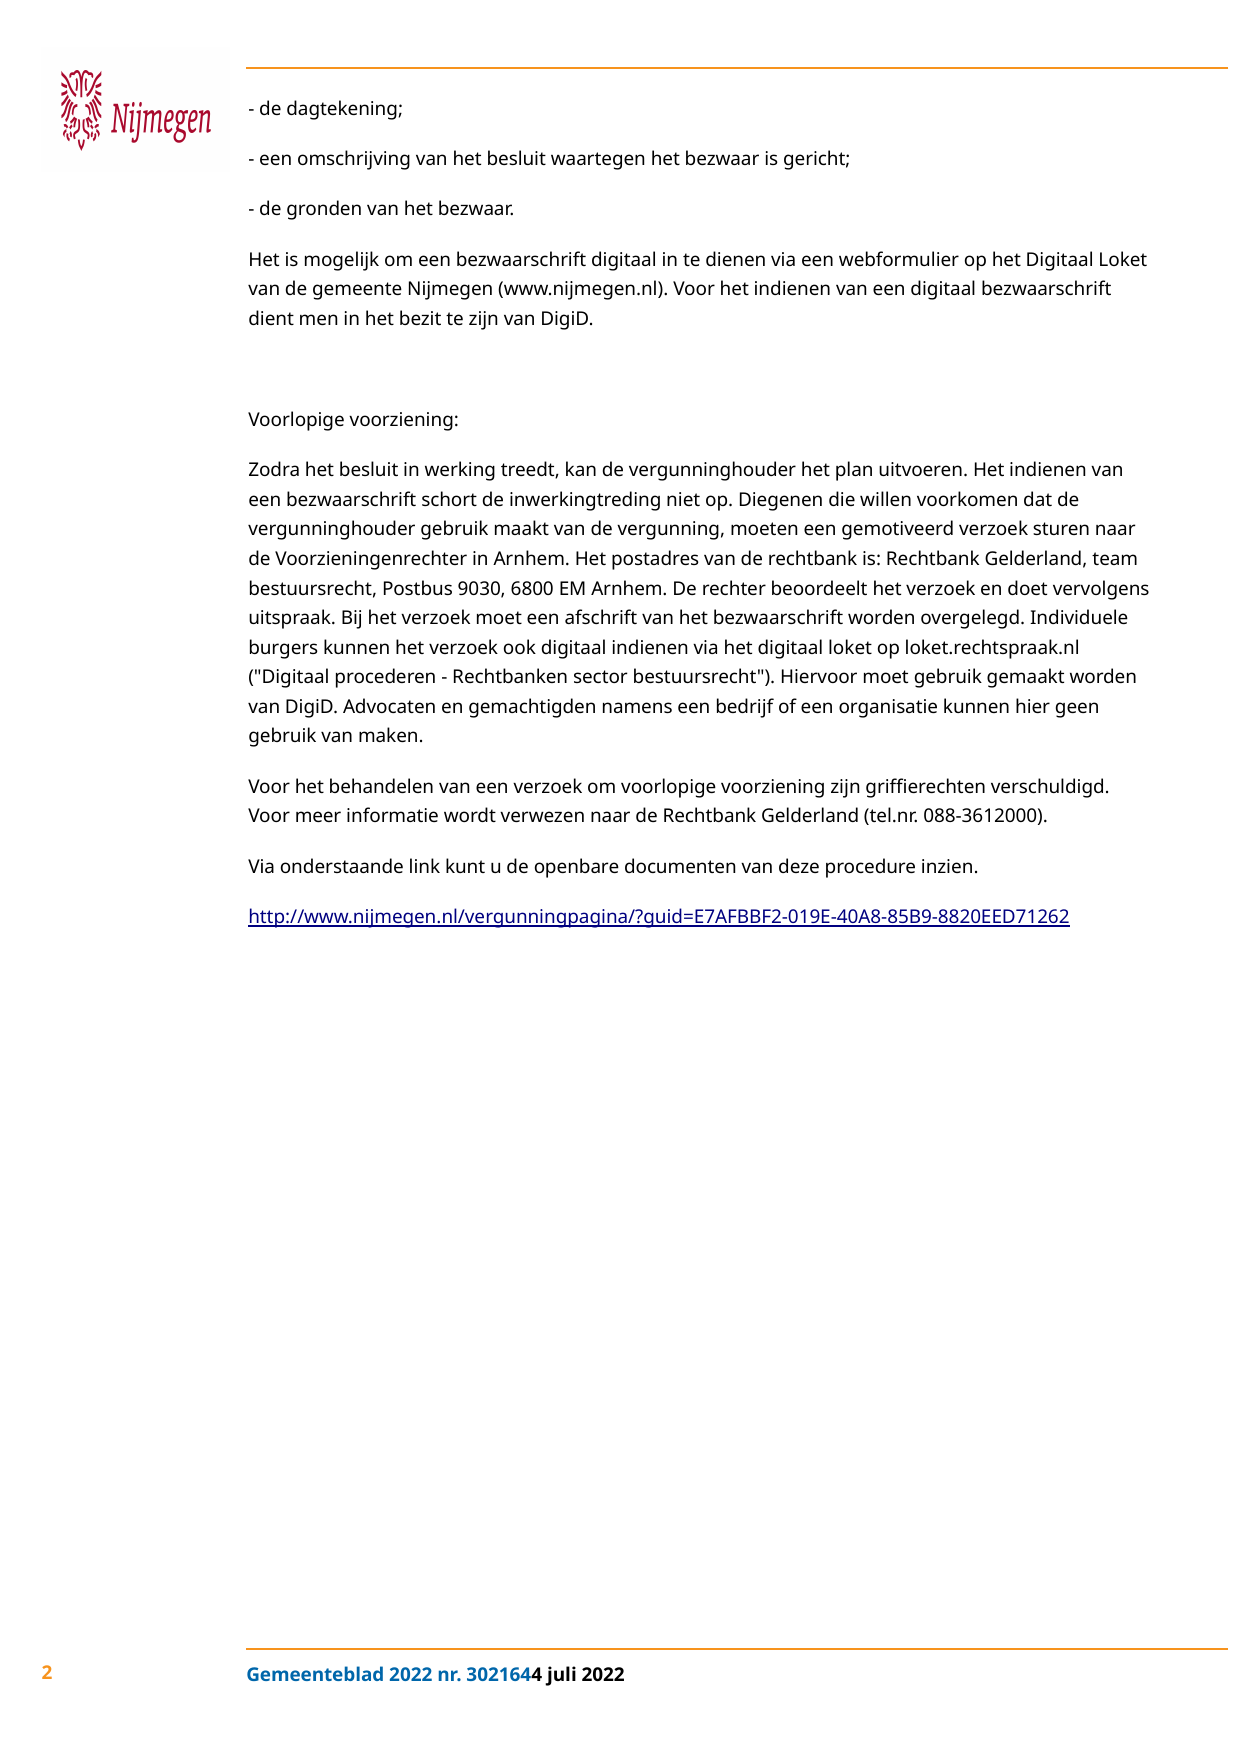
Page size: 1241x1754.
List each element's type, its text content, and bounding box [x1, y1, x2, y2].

text - een omschrijving van het besluit waartegen het bezwaar is gericht; [248, 145, 1152, 171]
text Via onderstaande link kunt u de openbare documenten van deze procedure inzien. [248, 853, 1152, 879]
picture [41, 47, 231, 172]
text Voor het behandelen van een verzoek om voorlopige voorziening zijn griffierechten verschuldigd. Voor meer informatie wordt verwezen naar de Rechtbank Gelderland (tel.nr. 088-3612000). [248, 773, 1152, 828]
text http://www.nijmegen.nl/vergunningpagina/?guid=E7AFBBF2-019E-40A8-85B9-8820EED71262 [248, 903, 1152, 929]
text - de dagtekening; [248, 95, 1152, 121]
text Zodra het besluit in werking treedt, kan de vergunninghouder het plan uitvoeren. Het indienen van een bezwaarschrift schort de inwerkingtreding niet op. Diegenen die willen voorkomen dat de vergunninghouder gebruik maakt van de vergunning, moeten een gemotiveerd verzoek sturen naar de Voorzieningenrechter in Arnhem. Het postadres van de rechtbank is: Rechtbank Gelderland, team bestuursrecht, Postbus 9030, 6800 EM Arnhem. De rechter beoordeelt het verzoek en doet vervolgens uitspraak. Bij het verzoek moet een afschrift van het bezwaarschrift worden overgelegd. Individuele burgers kunnen het verzoek ook digitaal indienen via het digitaal loket op loket.rechtspraak.nl ("Digitaal procederen - Rechtbanken sector bestuursrecht"). Hiervoor moet gebruik gemaakt worden van DigiD. Advocaten en gemachtigden namens een bedrijf of een organisatie kunnen hier geen gebruik van maken. [248, 456, 1152, 748]
text Het is mogelijk om een bezwaarschrift digitaal in te dienen via een webformulier op het Digitaal Loket van de gemeente Nijmegen (www.nijmegen.nl). Voor het indienen van een digitaal bezwaarschrift dient men in het bezit te zijn van DigiD. [248, 246, 1152, 331]
text Voorlopige voorziening: [248, 406, 1152, 432]
text - de gronden van het bezwaar. [248, 196, 1152, 221]
